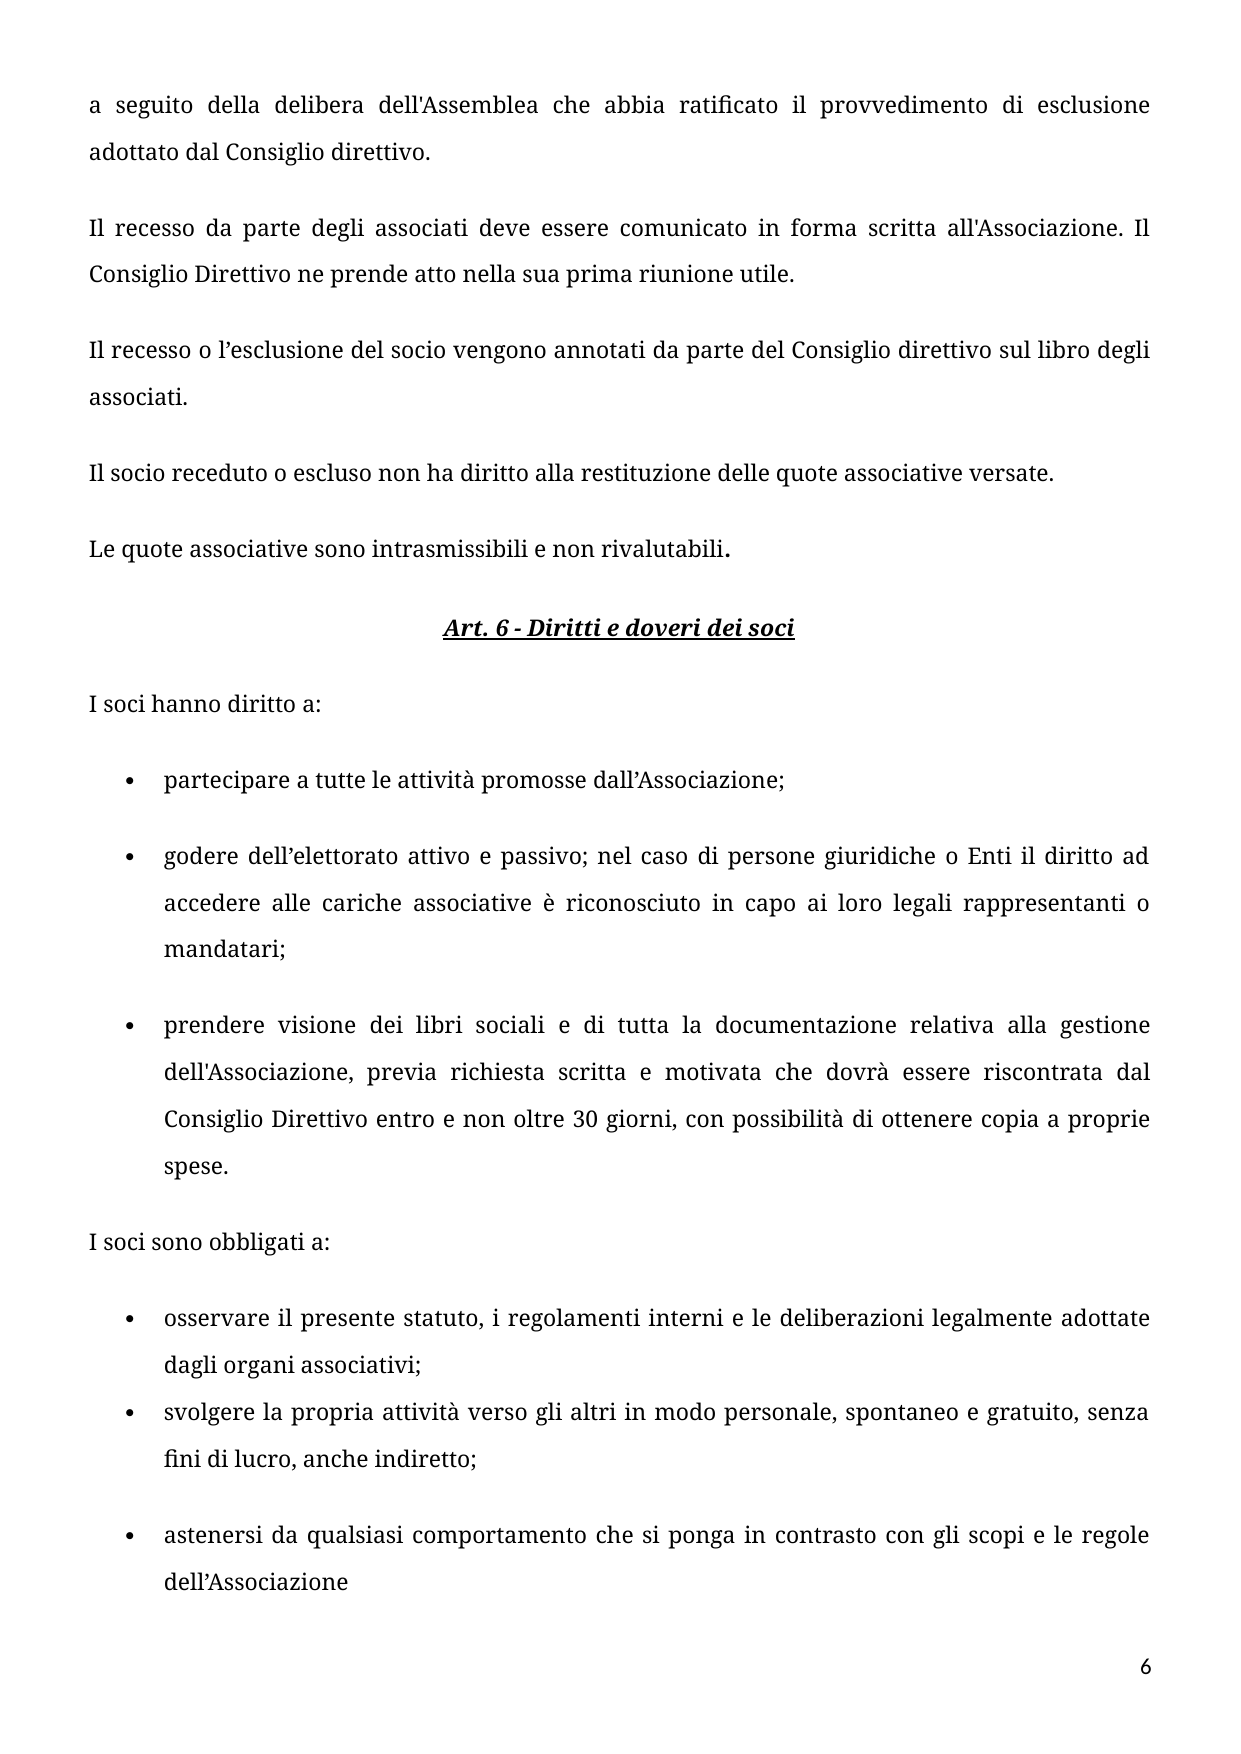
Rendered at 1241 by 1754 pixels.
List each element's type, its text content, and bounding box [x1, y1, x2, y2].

text I soci hanno diritto a: [89, 688, 1152, 719]
list astenersi da qualsiasi comportamento che si ponga in contrasto con gli scopi e le regole dell’Associazione [126, 1519, 1152, 1597]
text I soci sono obbligati a: [89, 1226, 1152, 1257]
list partecipare a tutte le attività promosse dall’Associazione; [126, 764, 1152, 795]
subtitle Art. 6 - Diritti e doveri dei soci [89, 612, 1152, 643]
text Le quote associative sono intrasmissibili e non rivalutabili. [89, 533, 1152, 565]
text a seguito della delibera dell'Assemblea che abbia ratificato il provvedimento di esclusione adottato dal Consiglio direttivo. [89, 89, 1152, 167]
list svolgere la propria attività verso gli altri in modo personale, spontaneo e gratuito, senza fini di lucro, anche indiretto; [126, 1396, 1152, 1474]
text Il socio receduto o escluso non ha diritto alla restituzione delle quote associative versate. [89, 457, 1152, 489]
list godere dell’elettorato attivo e passivo; nel caso di persone giuridiche o Enti il diritto ad accedere alle cariche associative è riconosciuto in capo ai loro legali rappresentanti o mandatari; [126, 840, 1152, 965]
list prendere visione dei libri sociali e di tutta la documentazione relativa alla gestione dell'Associazione, previa richiesta scritta e motivata che dovrà essere riscontrata dal Consiglio Direttivo entro e non oltre 30 giorni, con possibilità di ottenere copia a proprie spese. [126, 1009, 1152, 1181]
text Il recesso o l’esclusione del socio vengono annotati da parte del Consiglio direttivo sul libro degli associati. [89, 334, 1152, 413]
text Il recesso da parte degli associati deve essere comunicato in forma scritta all'Associazione. Il Consiglio Direttivo ne prende atto nella sua prima riunione utile. [89, 212, 1152, 290]
list osservare il presente statuto, i regolamenti interni e le deliberazioni legalmente adottate dagli organi associativi; [126, 1302, 1152, 1380]
